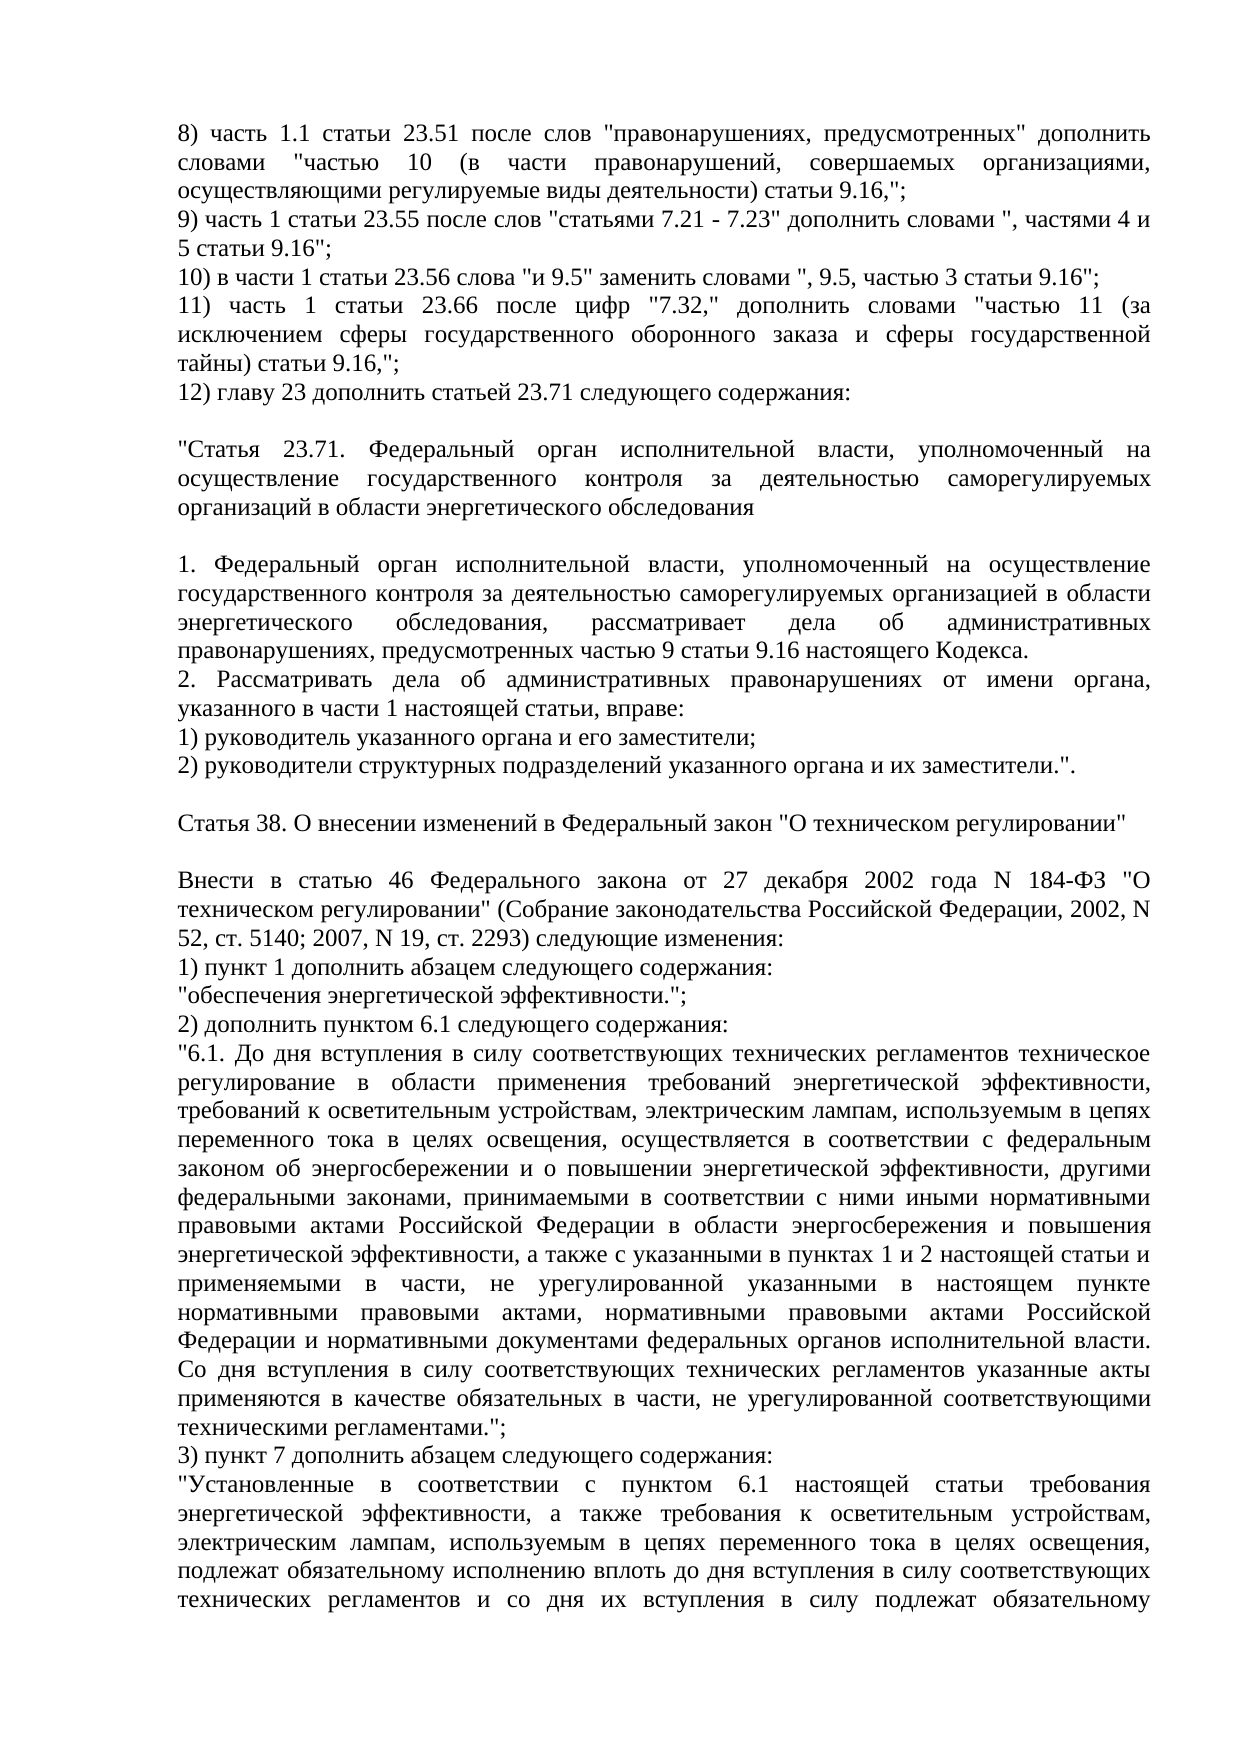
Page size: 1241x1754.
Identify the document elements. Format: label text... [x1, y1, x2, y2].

text Внести в статью 46 Федерального закона от 27 декабря 2002 года N 184-ФЗ "О техническом регулировании" (Собрание законодательства Российской Федерации, 2002, N 52, ст. 5140; 2007, N 19, ст. 2293) следующие изменения: [177, 866, 1152, 952]
text Статья 38. О внесении изменений в Федеральный закон "О техническом регулировании" [177, 808, 1152, 837]
text 10) в части 1 статьи 23.56 слова "и 9.5" заменить словами ", 9.5, частью 3 статьи 9.16"; [177, 262, 1152, 291]
text 11) часть 1 статьи 23.66 после цифр "7.32," дополнить словами "частью 11 (за исключением сферы государственного оборонного заказа и сферы государственной тайны) статьи 9.16,"; [177, 291, 1152, 377]
text 1) пункт 1 дополнить абзацем следующего содержания: [177, 952, 1152, 981]
text 8) часть 1.1 статьи 23.51 после слов "правонарушениях, предусмотренных" дополнить словами "частью 10 (в части правонарушений, совершаемых организациями, осуществляющими регулируемые виды деятельности) статьи 9.16,"; [177, 118, 1152, 204]
text "6.1. До дня вступления в силу соответствующих технических регламентов техническое регулирование в области применения требований энергетической эффективности, требований к осветительным устройствам, электрическим лампам, используемым в цепях переменного тока в целях освещения, осуществляется в соответствии с федеральным законом об энергосбережении и о повышении энергетической эффективности, другими федеральными законами, принимаемыми в соответствии с ними иными нормативными правовыми актами Российской Федерации в области энергосбережения и повышения энергетической эффективности, а также с указанными в пунктах 1 и 2 настоящей статьи и применяемыми в части, не урегулированной указанными в настоящем пункте нормативными правовыми актами, нормативными правовыми актами Российской Федерации и нормативными документами федеральных органов исполнительной власти. Со дня вступления в силу соответствующих технических регламентов указанные акты применяются в качестве обязательных в части, не урегулированной соответствующими техническими регламентами."; [177, 1038, 1152, 1441]
text "Статья 23.71. Федеральный орган исполнительной власти, уполномоченный на осуществление государственного контроля за деятельностью саморегулируемых организаций в области энергетического обследования [177, 434, 1152, 521]
text 9) часть 1 статьи 23.55 после слов "статьями 7.21 - 7.23" дополнить словами ", частями 4 и 5 статьи 9.16"; [177, 204, 1152, 262]
text "Установленные в соответствии с пунктом 6.1 настоящей статьи требования энергетической эффективности, а также требования к осветительным устройствам, электрическим лампам, используемым в цепях переменного тока в целях освещения, подлежат обязательному исполнению вплоть до дня вступления в силу соответствующих технических регламентов и со дня их вступления в силу подлежат обязательному [177, 1469, 1152, 1613]
text 1) руководитель указанного органа и его заместители; [177, 722, 1152, 751]
text 1. Федеральный орган исполнительной власти, уполномоченный на осуществление государственного контроля за деятельностью саморегулируемых организацией в области энергетического обследования, рассматривает дела об административных правонарушениях, предусмотренных частью 9 статьи 9.16 настоящего Кодекса. [177, 549, 1152, 664]
text 3) пункт 7 дополнить абзацем следующего содержания: [177, 1441, 1152, 1469]
text 2) дополнить пунктом 6.1 следующего содержания: [177, 1009, 1152, 1038]
text 2. Рассматривать дела об административных правонарушениях от имени органа, указанного в части 1 настоящей статьи, вправе: [177, 664, 1152, 722]
text 12) главу 23 дополнить статьей 23.71 следующего содержания: [177, 377, 1152, 406]
text 2) руководители структурных подразделений указанного органа и их заместители.". [177, 751, 1152, 779]
text "обеспечения энергетической эффективности."; [177, 981, 1152, 1009]
